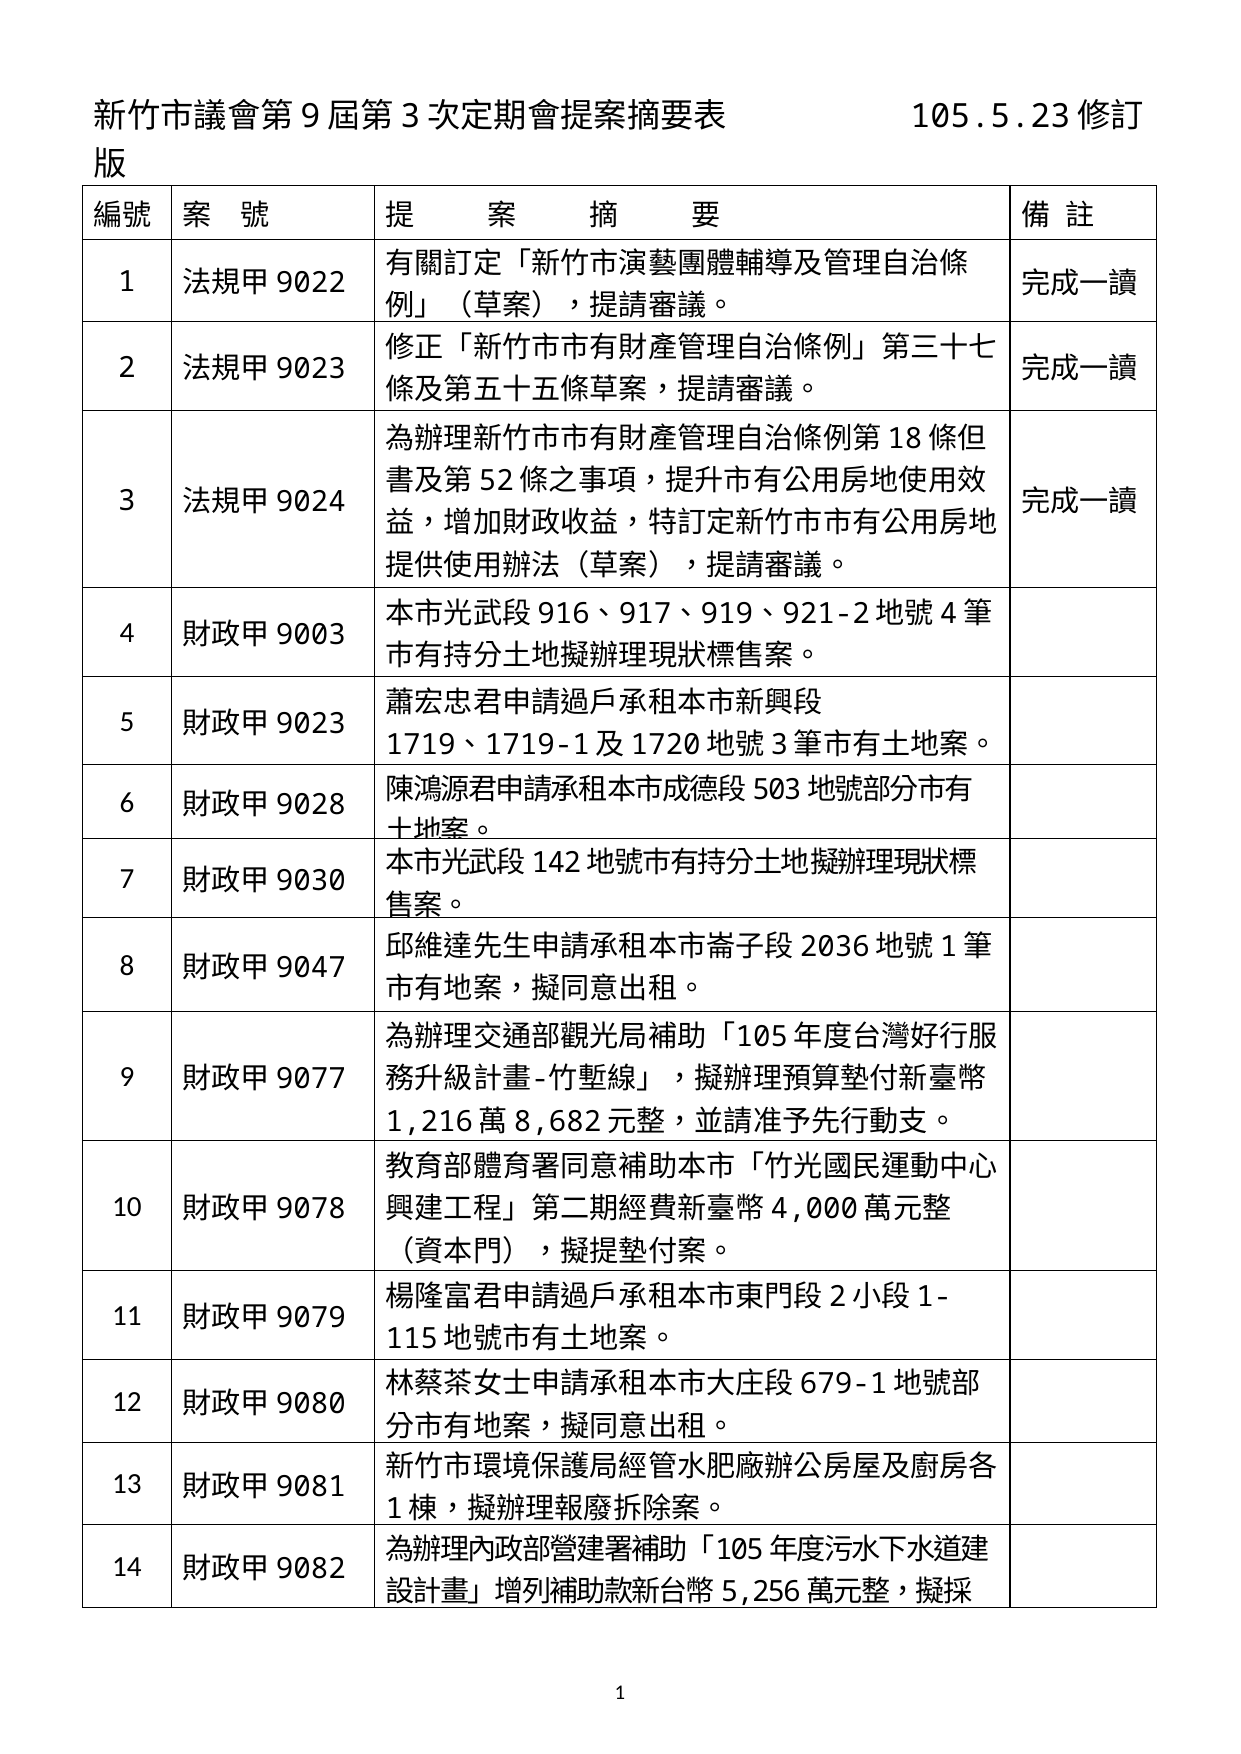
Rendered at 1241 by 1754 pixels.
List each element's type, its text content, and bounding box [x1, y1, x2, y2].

table_cell 3 [83, 411, 171, 587]
table_cell 教育部體育署同意補助本市「竹光國民運動中心興建工程」第二期經費新臺幣4,000萬元整（資本門），擬提墊付案。 [375, 1141, 1009, 1270]
table_cell [1011, 765, 1156, 838]
table_cell 備 註 [1011, 186, 1156, 238]
table_cell 10 [83, 1141, 171, 1270]
table_cell 財政甲9077 [172, 1012, 374, 1140]
table_cell 案 號 [172, 186, 374, 238]
table_cell [1011, 918, 1156, 1011]
table_cell 陳鴻源君申請承租本市成德段503地號部分市有土地案。 [375, 765, 1009, 838]
table_cell 法規甲9023 [172, 322, 374, 410]
table_cell 13 [83, 1443, 171, 1524]
table_cell 邱維達先生申請承租本市崙子段2036地號1筆市有地案，擬同意出租。 [375, 918, 1009, 1011]
table_cell [1011, 1141, 1156, 1270]
table_cell 本市光武段916、917、919、921-2地號4筆巿有持分土地擬辦理現狀標售案。 [375, 588, 1009, 676]
table_cell 修正「新竹市市有財產管理自治條例」第三十七條及第五十五條草案，提請審議。 [375, 322, 1009, 410]
table_cell 為辦理交通部觀光局補助「105年度台灣好行服務升級計畫-竹塹線」，擬辦理預算墊付新臺幣1,216萬8,682元整，並請准予先行動支。 [375, 1012, 1009, 1140]
table_cell [1011, 1012, 1156, 1140]
table_cell 林蔡茶女士申請承租本市大庄段679-1地號部分市有地案，擬同意出租。 [375, 1360, 1009, 1442]
table_cell 財政甲9023 [172, 677, 374, 764]
table_cell 11 [83, 1271, 171, 1359]
table_cell [1011, 677, 1156, 764]
table_cell 完成一讀 [1011, 240, 1156, 321]
table_cell 14 [83, 1525, 171, 1607]
table_cell 財政甲9047 [172, 918, 374, 1011]
table_cell [1011, 839, 1156, 917]
table_cell 12 [83, 1360, 171, 1442]
table_cell 法規甲9024 [172, 411, 374, 587]
table_cell [1011, 1271, 1156, 1359]
table_cell [1011, 1360, 1156, 1442]
table_cell [1011, 588, 1156, 676]
table_cell 新竹市環境保護局經管水肥廠辦公房屋及廚房各1棟，擬辦理報廢拆除案。 [375, 1443, 1009, 1524]
table_cell 財政甲9003 [172, 588, 374, 676]
table_cell 財政甲9082 [172, 1525, 374, 1607]
table_cell 完成一讀 [1011, 411, 1156, 587]
table_cell 為辦理內政部營建署補助「105年度污水下水道建設計畫」增列補助款新台幣5,256萬元整，擬採墊付方式支應。 [375, 1525, 1009, 1607]
table_cell 楊隆富君申請過戶承租本市東門段2小段1-115地號市有土地案。 [375, 1271, 1009, 1359]
table_cell 法規甲9022 [172, 240, 374, 321]
table_cell 完成一讀 [1011, 322, 1156, 410]
table_header 新竹市議會第9屆第3次定期會提案摘要表 105.5.23修訂版 [82, 89, 1157, 185]
table_cell 編號 [83, 186, 171, 238]
table_cell 8 [83, 918, 171, 1011]
table_cell 1 [83, 240, 171, 321]
table_cell 財政甲9030 [172, 839, 374, 917]
table_cell 提 案 摘 要 [375, 186, 1009, 238]
table_cell 財政甲9078 [172, 1141, 374, 1270]
table_cell [1011, 1525, 1156, 1607]
table_cell 9 [83, 1012, 171, 1140]
table_cell 7 [83, 839, 171, 917]
table_cell 本市光武段142地號巿有持分土地擬辦理現狀標售案。 [375, 839, 1009, 917]
table_cell 財政甲9081 [172, 1443, 374, 1524]
table_cell 為辦理新竹市市有財產管理自治條例第18條但書及第52條之事項，提升市有公用房地使用效益，增加財政收益，特訂定新竹市市有公用房地提供使用辦法（草案），提請審議。 [375, 411, 1009, 587]
table_cell 蕭宏忠君申請過戶承租本市新興段1719、1719-1及1720地號3筆市有土地案。 [375, 677, 1009, 764]
table_cell 財政甲9079 [172, 1271, 374, 1359]
table_cell 6 [83, 765, 171, 838]
table_cell 財政甲9080 [172, 1360, 374, 1442]
table_cell 5 [83, 677, 171, 764]
table_cell [1011, 1443, 1156, 1524]
table_cell 2 [83, 322, 171, 410]
table_cell 有關訂定「新竹市演藝團體輔導及管理自治條例」（草案），提請審議。 [375, 240, 1009, 321]
table_cell 財政甲9028 [172, 765, 374, 838]
table_cell 4 [83, 588, 171, 676]
